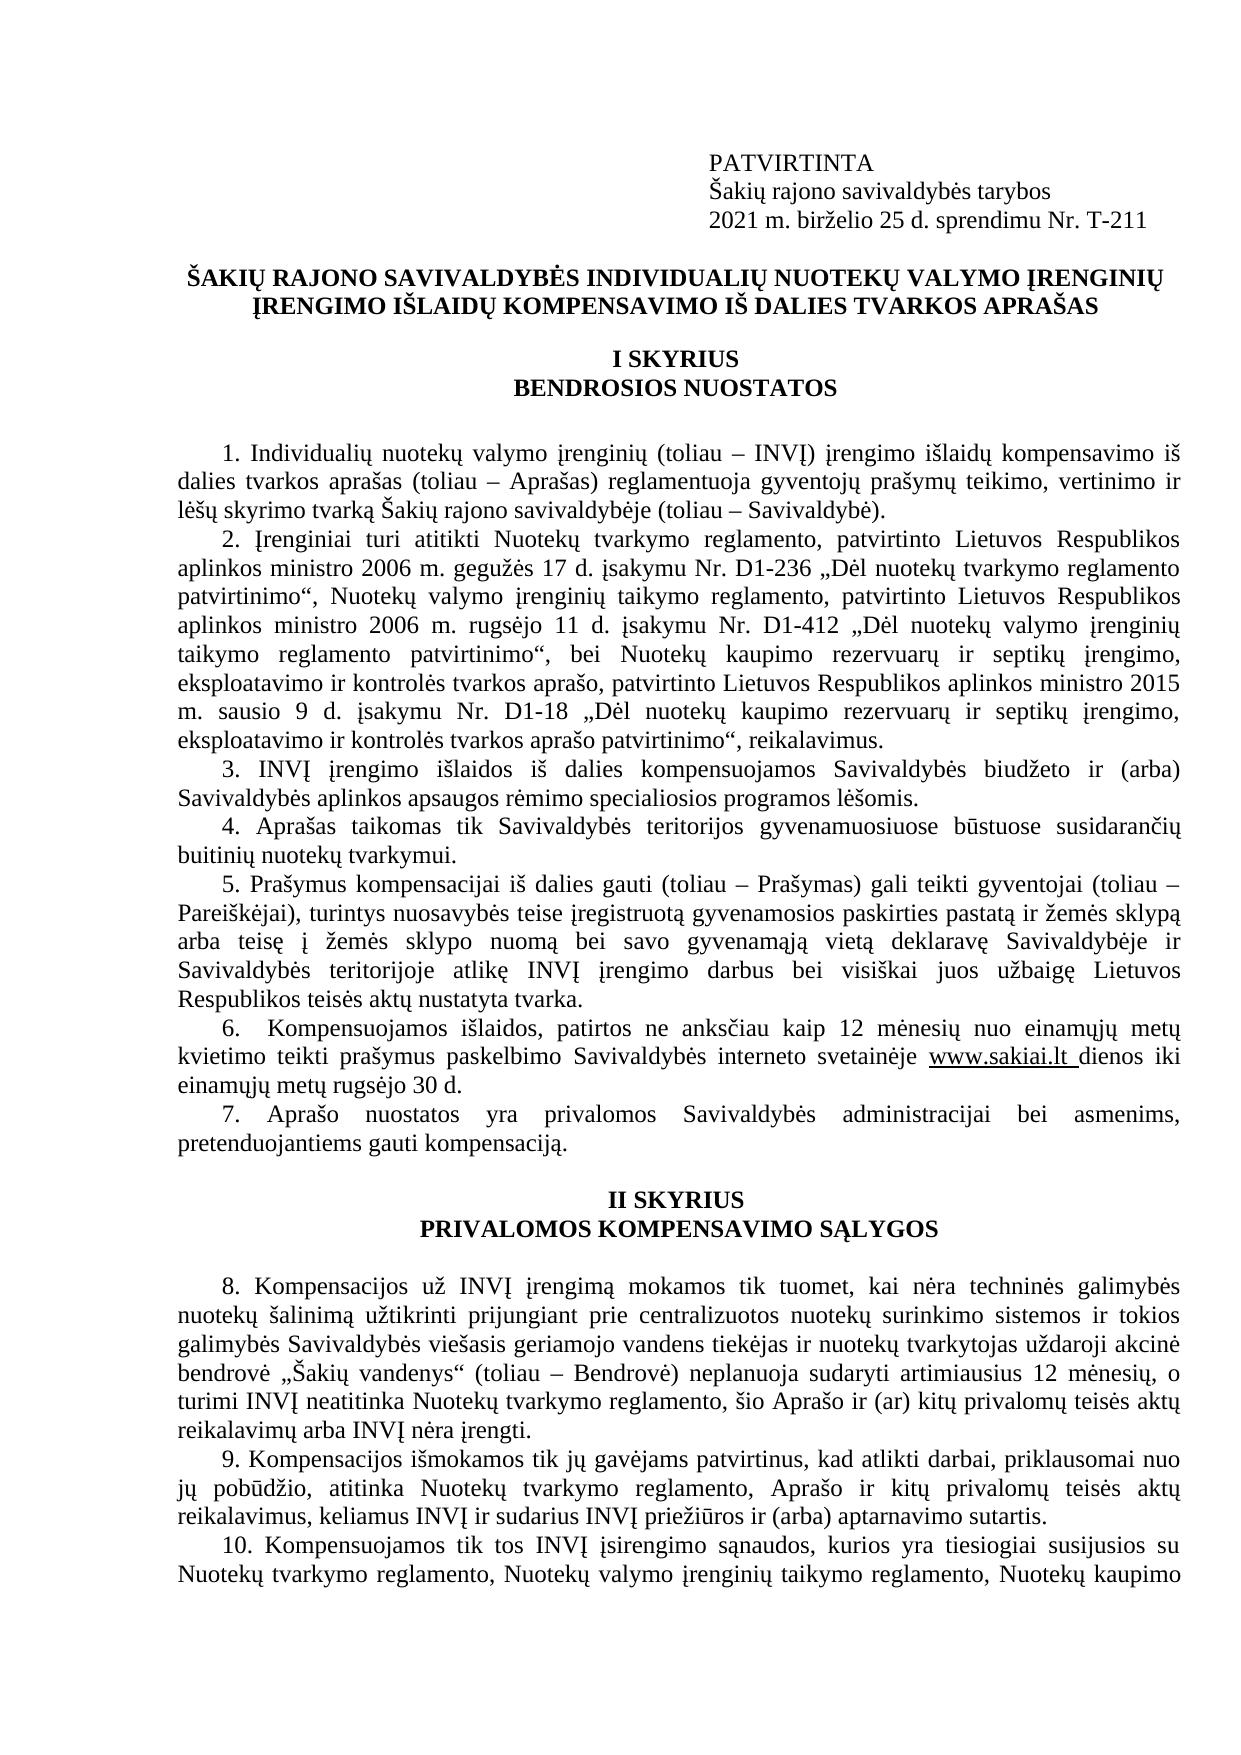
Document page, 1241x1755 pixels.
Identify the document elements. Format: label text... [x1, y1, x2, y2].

subtitle BENDROSIOS NUOSTATOS [177, 373, 1174, 402]
subtitle 10. Kompensuojamos tik tos INVĮ įsirengimo sąnaudos, kurios yra tiesiogiai susijusios su Nuotekų tvarkymo reglamento, Nuotekų valymo įrenginių taikymo reglamento, Nuotekų kaupimo [177, 1530, 1181, 1588]
subtitle 8. Kompensacijos už INVĮ įrengimą mokamos tik tuomet, kai nėra techninės galimybės nuotekų šalinimą užtikrinti prijungiant prie centralizuotos nuotekų surinkimo sistemos ir tokios galimybės Savivaldybės viešasis geriamojo vandens tiekėjas ir nuotekų tvarkytojas uždaroji akcinė bendrovė „Šakių vandenys“ (toliau – Bendrovė) neplanuoja sudaryti artimiausius 12 mėnesių, o turimi INVĮ neatitinka Nuotekų tvarkymo reglamento, šio Aprašo ir (ar) kitų privalomų teisės aktų reikalavimų arba INVĮ nėra įrengti. [177, 1271, 1181, 1444]
subtitle 6. Kompensuojamos išlaidos, patirtos ne anksčiau kaip 12 mėnesių nuo einamųjų metų kvietimo teikti prašymus paskelbimo Savivaldybės interneto svetainėje www.sakiai.lt dienos iki einamųjų metų rugsėjo 30 d. [177, 1013, 1181, 1099]
subtitle 3. INVĮ įrengimo išlaidos iš dalies kompensuojamos Savivaldybės biudžeto ir (arba) Savivaldybės aplinkos apsaugos rėmimo specialiosios programos lėšomis. [177, 754, 1181, 811]
subtitle I SKYRIUS [177, 344, 1174, 373]
subtitle 2. Įrenginiai turi atitikti Nuotekų tvarkymo reglamento, patvirtinto Lietuvos Respublikos aplinkos ministro 2006 m. gegužės 17 d. įsakymu Nr. D1-236 „Dėl nuotekų tvarkymo reglamento patvirtinimo“, Nuotekų valymo įrenginių taikymo reglamento, patvirtinto Lietuvos Respublikos aplinkos ministro 2006 m. rugsėjo 11 d. įsakymu Nr. D1-412 „Dėl nuotekų valymo įrenginių taikymo reglamento patvirtinimo“, bei Nuotekų kaupimo rezervuarų ir septikų įrengimo, eksploatavimo ir kontrolės tvarkos aprašo, patvirtinto Lietuvos Respublikos aplinkos ministro 2015 m. sausio 9 d. įsakymu Nr. D1-18 „Dėl nuotekų kaupimo rezervuarų ir septikų įrengimo, eksploatavimo ir kontrolės tvarkos aprašo patvirtinimo“, reikalavimus. [177, 524, 1181, 754]
subtitle 9. Kompensacijos išmokamos tik jų gavėjams patvirtinus, kad atlikti darbai, priklausomai nuo jų pobūdžio, atitinka Nuotekų tvarkymo reglamento, Aprašo ir kitų privalomų teisės aktų reikalavimus, keliamus INVĮ ir sudarius INVĮ priežiūros ir (arba) aptarnavimo sutartis. [177, 1444, 1181, 1530]
subtitle II SKYRIUS [177, 1185, 1181, 1214]
subtitle 4. Aprašas taikomas tik Savivaldybės teritorijos gyvenamuosiuose būstuose susidarančių buitinių nuotekų tvarkymui. [177, 811, 1181, 869]
subtitle ŠAKIŲ RAJONO SAVIVALDYBĖS individualiŲ nuotekų valymo įrenginiŲ ĮRENGIMO IŠLAIDŲ KOMPENSAVIMO IŠ DALIES TVARKOS aprašAS [177, 263, 1174, 320]
text PATVIRTINTA [709, 148, 1181, 176]
subtitle 7. Aprašo nuostatos yra privalomos Savivaldybės administracijai bei asmenims, pretenduojantiems gauti kompensaciją. [177, 1099, 1181, 1156]
text 2021 m. birželio 25 d. sprendimu Nr. T-211 [709, 205, 1181, 234]
subtitle 5. Prašymus kompensacijai iš dalies gauti (toliau – Prašymas) gali teikti gyventojai (toliau – Pareiškėjai), turintys nuosavybės teise įregistruotą gyvenamosios paskirties pastatą ir žemės sklypą arba teisę į žemės sklypo nuomą bei savo gyvenamąją vietą deklaravę Savivaldybėje ir Savivaldybės teritorijoje atlikę INVĮ įrengimo darbus bei visiškai juos užbaigę Lietuvos Respublikos teisės aktų nustatyta tvarka. [177, 869, 1181, 1013]
text Šakių rajono savivaldybės tarybos [709, 176, 1181, 205]
subtitle 1. Individualių nuotekų valymo įrenginių (toliau – INVĮ) įrengimo išlaidų kompensavimo iš dalies tvarkos aprašas (toliau – Aprašas) reglamentuoja gyventojų prašymų teikimo, vertinimo ir lėšų skyrimo tvarką Šakių rajono savivaldybėje (toliau – Savivaldybė). [177, 438, 1181, 524]
subtitle PRIVALOMOS KOMPENSAVIMO SĄLYGOS [177, 1214, 1181, 1243]
